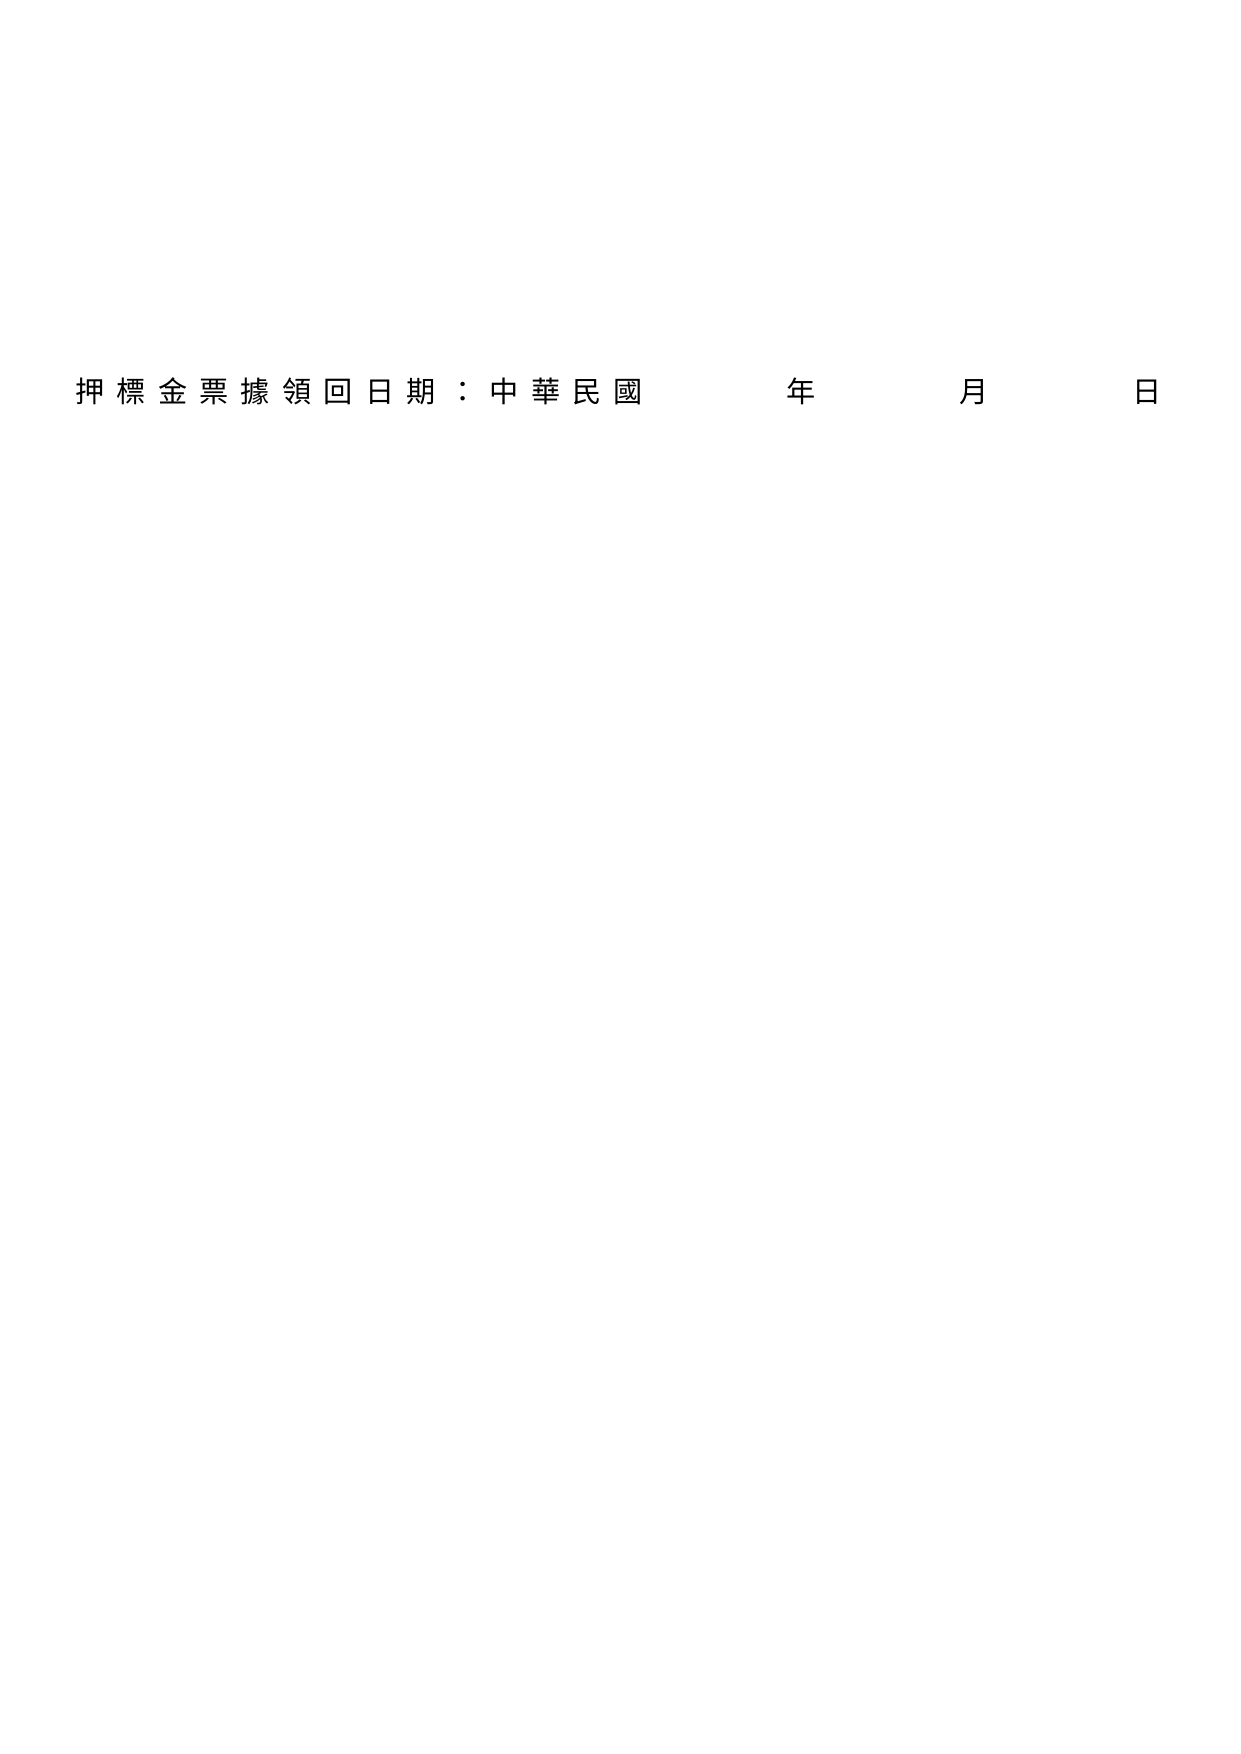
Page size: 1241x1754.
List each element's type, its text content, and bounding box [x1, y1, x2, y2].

text 押標金票據領回日期：中華民國 年 月 日 [75, 352, 1165, 427]
